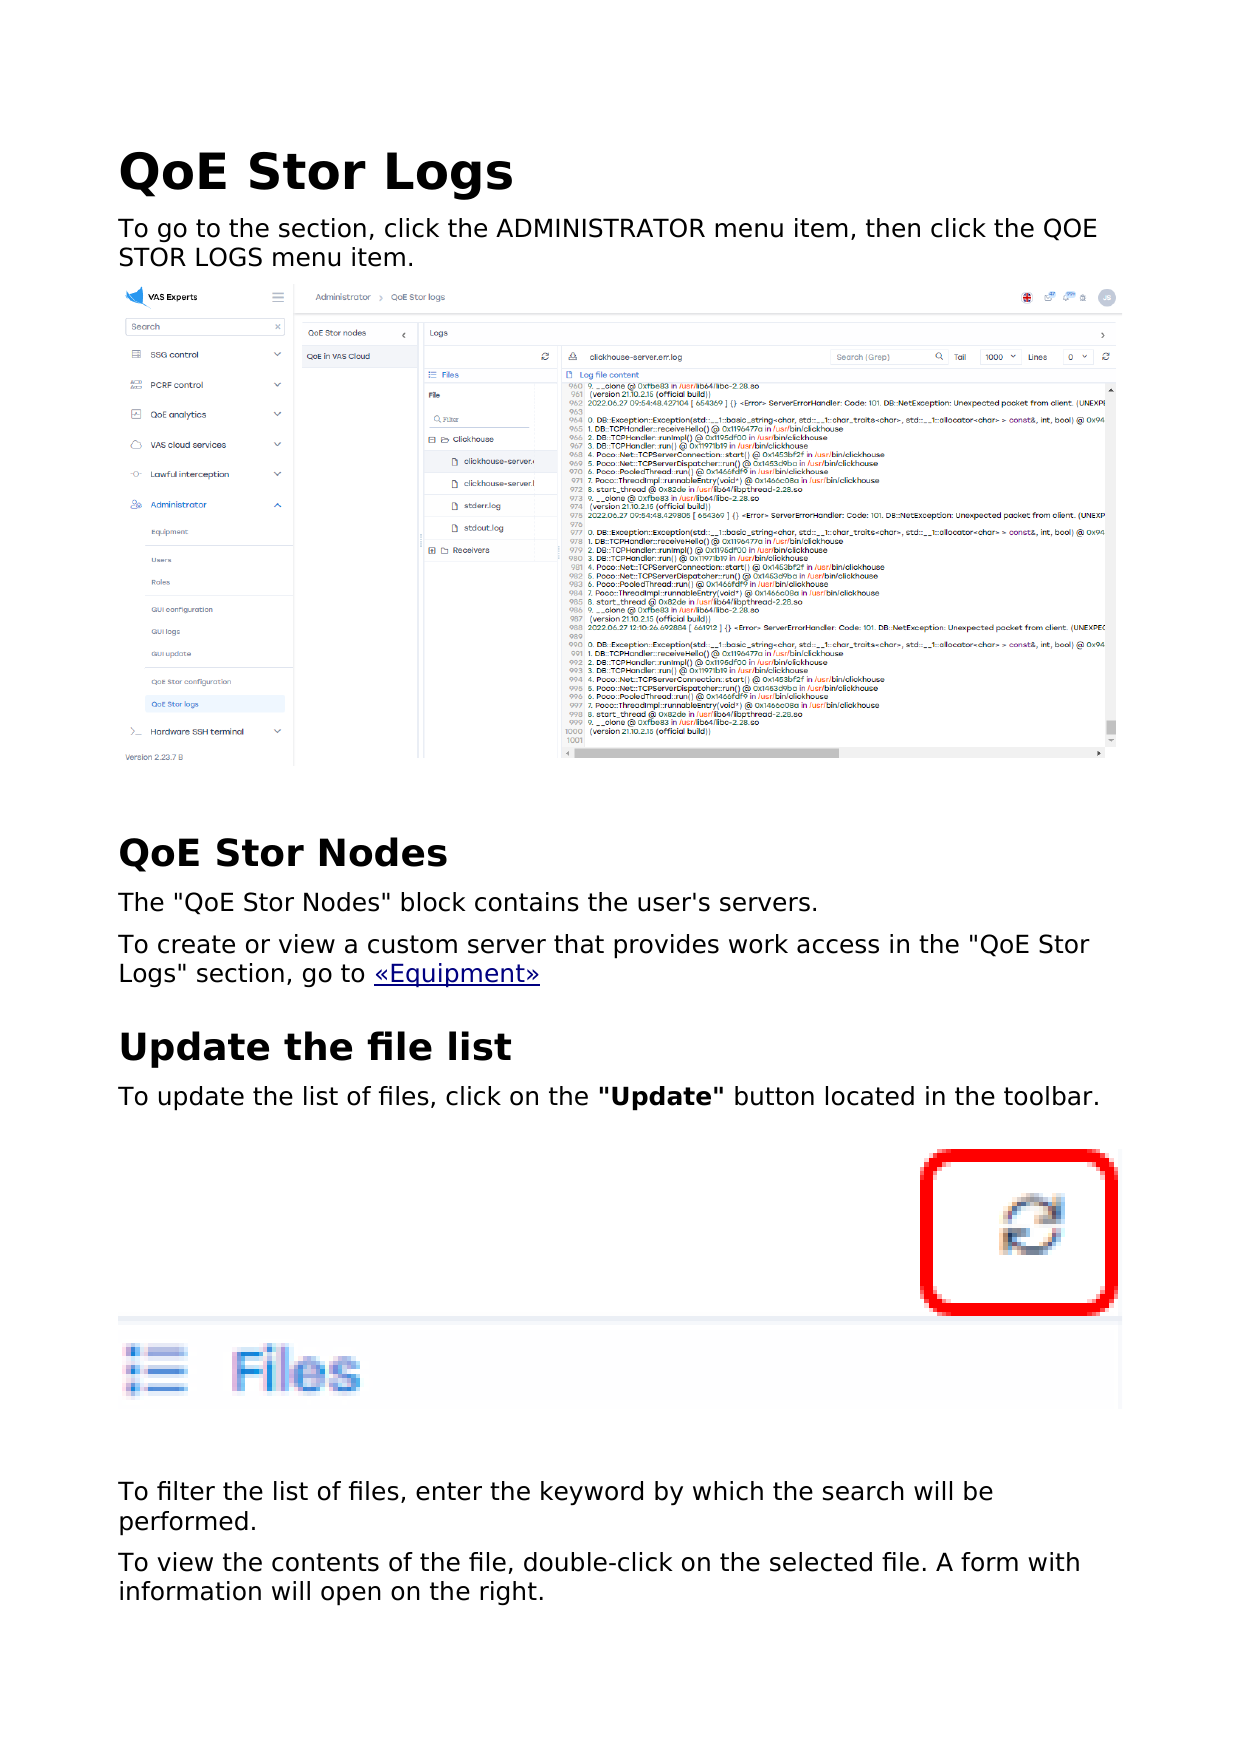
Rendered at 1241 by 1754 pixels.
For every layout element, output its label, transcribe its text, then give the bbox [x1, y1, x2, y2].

text To create or view a custom server that provides work access in the "QoE Stor Logs" section, go to «Equipment» [118, 930, 1122, 988]
text To view the contents of the file, double-click on the selected file. A form with information will open on the right. [118, 1548, 1122, 1607]
subtitle QoE Stor Logs [118, 143, 1122, 201]
subtitle Update the file list [118, 1026, 1122, 1069]
text To filter the list of files, enter the keyword by which the search will be performed. [118, 1478, 1122, 1536]
text To update the list of files, click on the "Update" button located in the toolbar. [118, 1082, 1122, 1111]
subtitle QoE Stor Nodes [118, 832, 1122, 876]
picture [118, 284, 1123, 766]
text The "QoE Stor Nodes" block contains the user's servers. [118, 888, 1122, 917]
text To go to the section, click the ADMINISTRATOR menu item, then click the QOE STOR LOGS menu item. [118, 214, 1122, 272]
picture [118, 1123, 1123, 1436]
